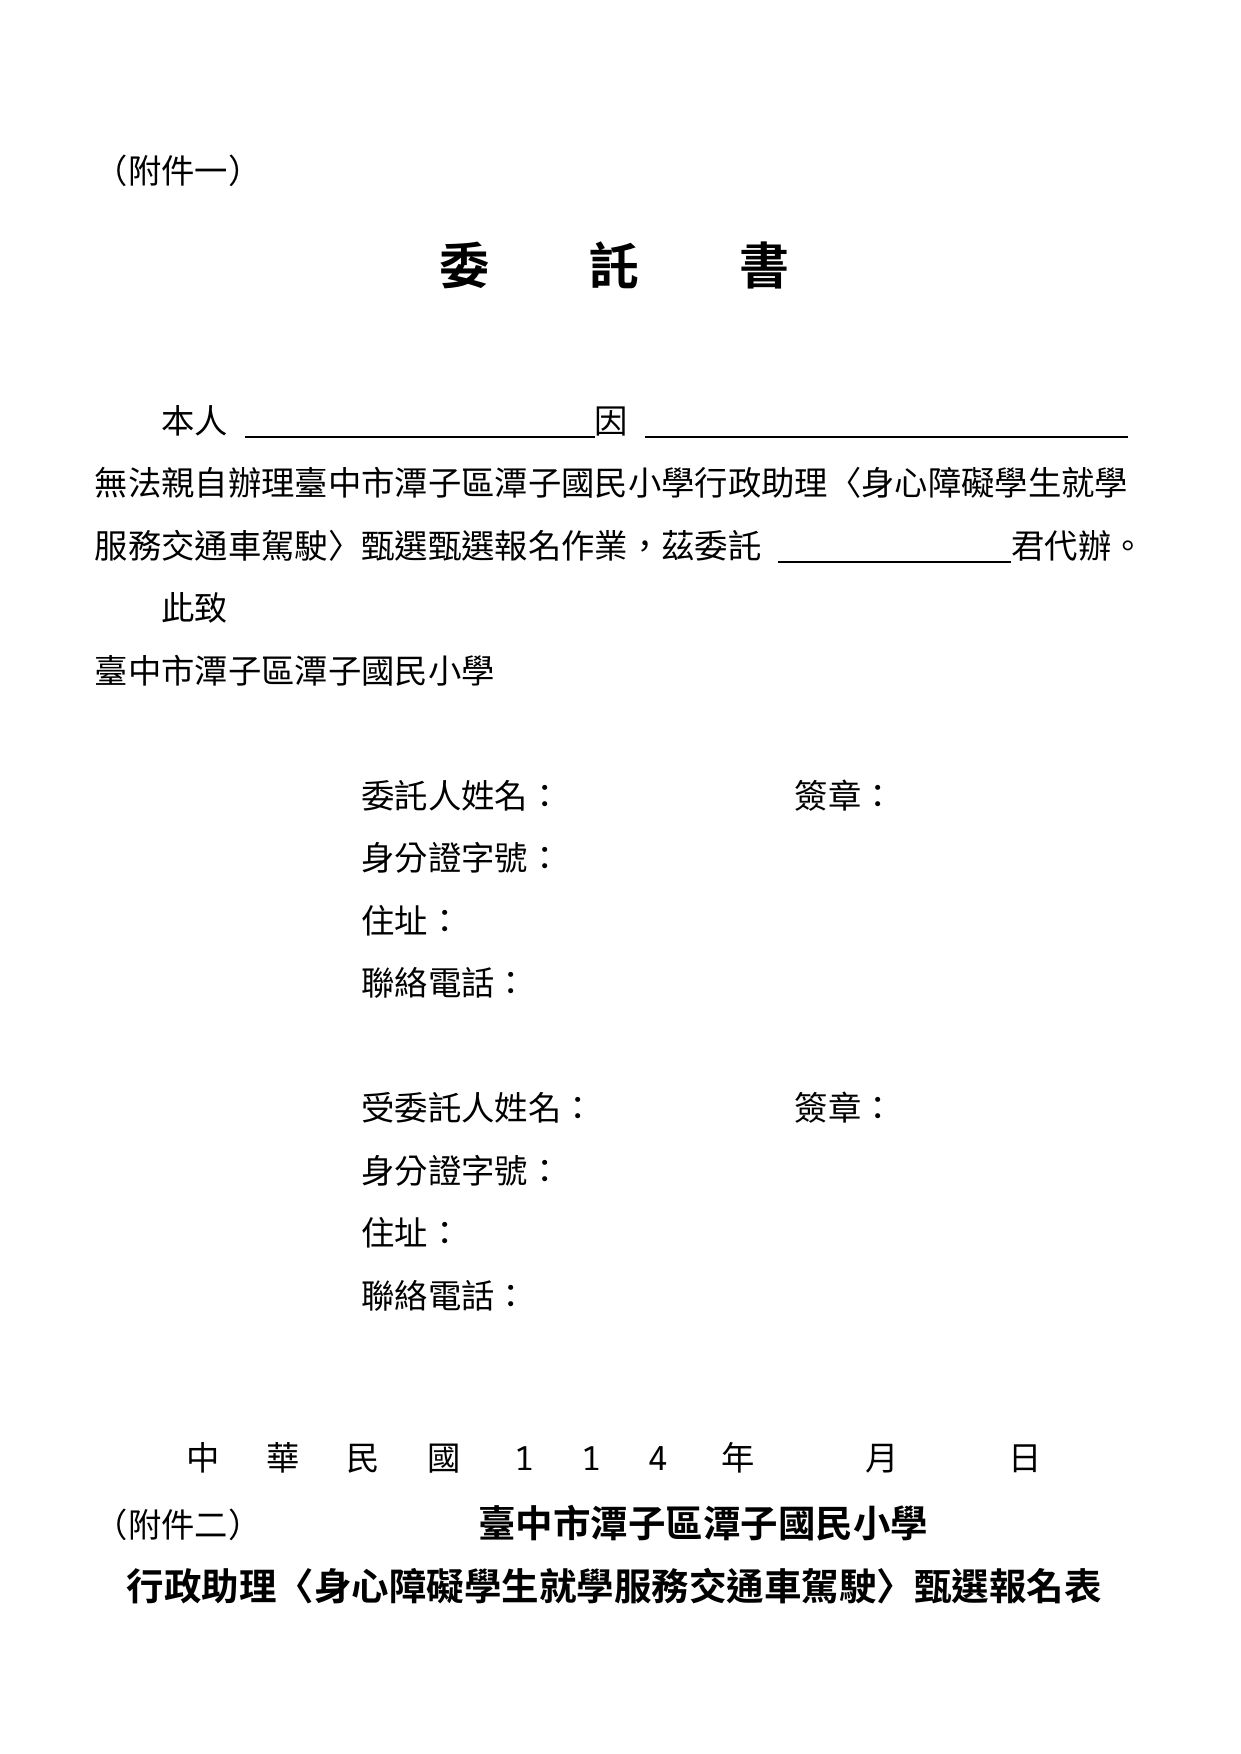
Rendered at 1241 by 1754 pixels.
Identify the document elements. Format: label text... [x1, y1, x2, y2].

text 中華民國114年 月 日 [94, 1431, 1134, 1480]
text 委 託 書 [94, 189, 1134, 314]
text 委託人姓名： 簽章： [94, 752, 1134, 814]
text 行政助理〈身心障礙學生就學服務交通車駕駛〉甄選報名表 [94, 1542, 1134, 1605]
text 住址： [94, 1189, 1134, 1252]
text 此致 [94, 564, 1134, 627]
text 受委託人姓名： 簽章： [94, 1064, 1134, 1127]
text 臺中市潭子區潭子國民小學 [94, 627, 1134, 689]
text 本人 因 無法親自辦理臺中市潭子區潭子國民小學行政助理〈身心障礙學生就學服務交通車駕駛〉甄選甄選報名作業，茲委託 君代辦。 [94, 377, 1134, 564]
text 身分證字號： [94, 1127, 1134, 1189]
text 聯絡電話： [94, 1252, 1134, 1314]
text （附件二） 臺中市潭子區潭子國民小學 [94, 1480, 1134, 1542]
text 住址： [94, 877, 1134, 939]
text 身分證字號： [94, 814, 1134, 877]
text （附件一） [94, 127, 1134, 189]
text 聯絡電話： [94, 939, 1134, 1002]
